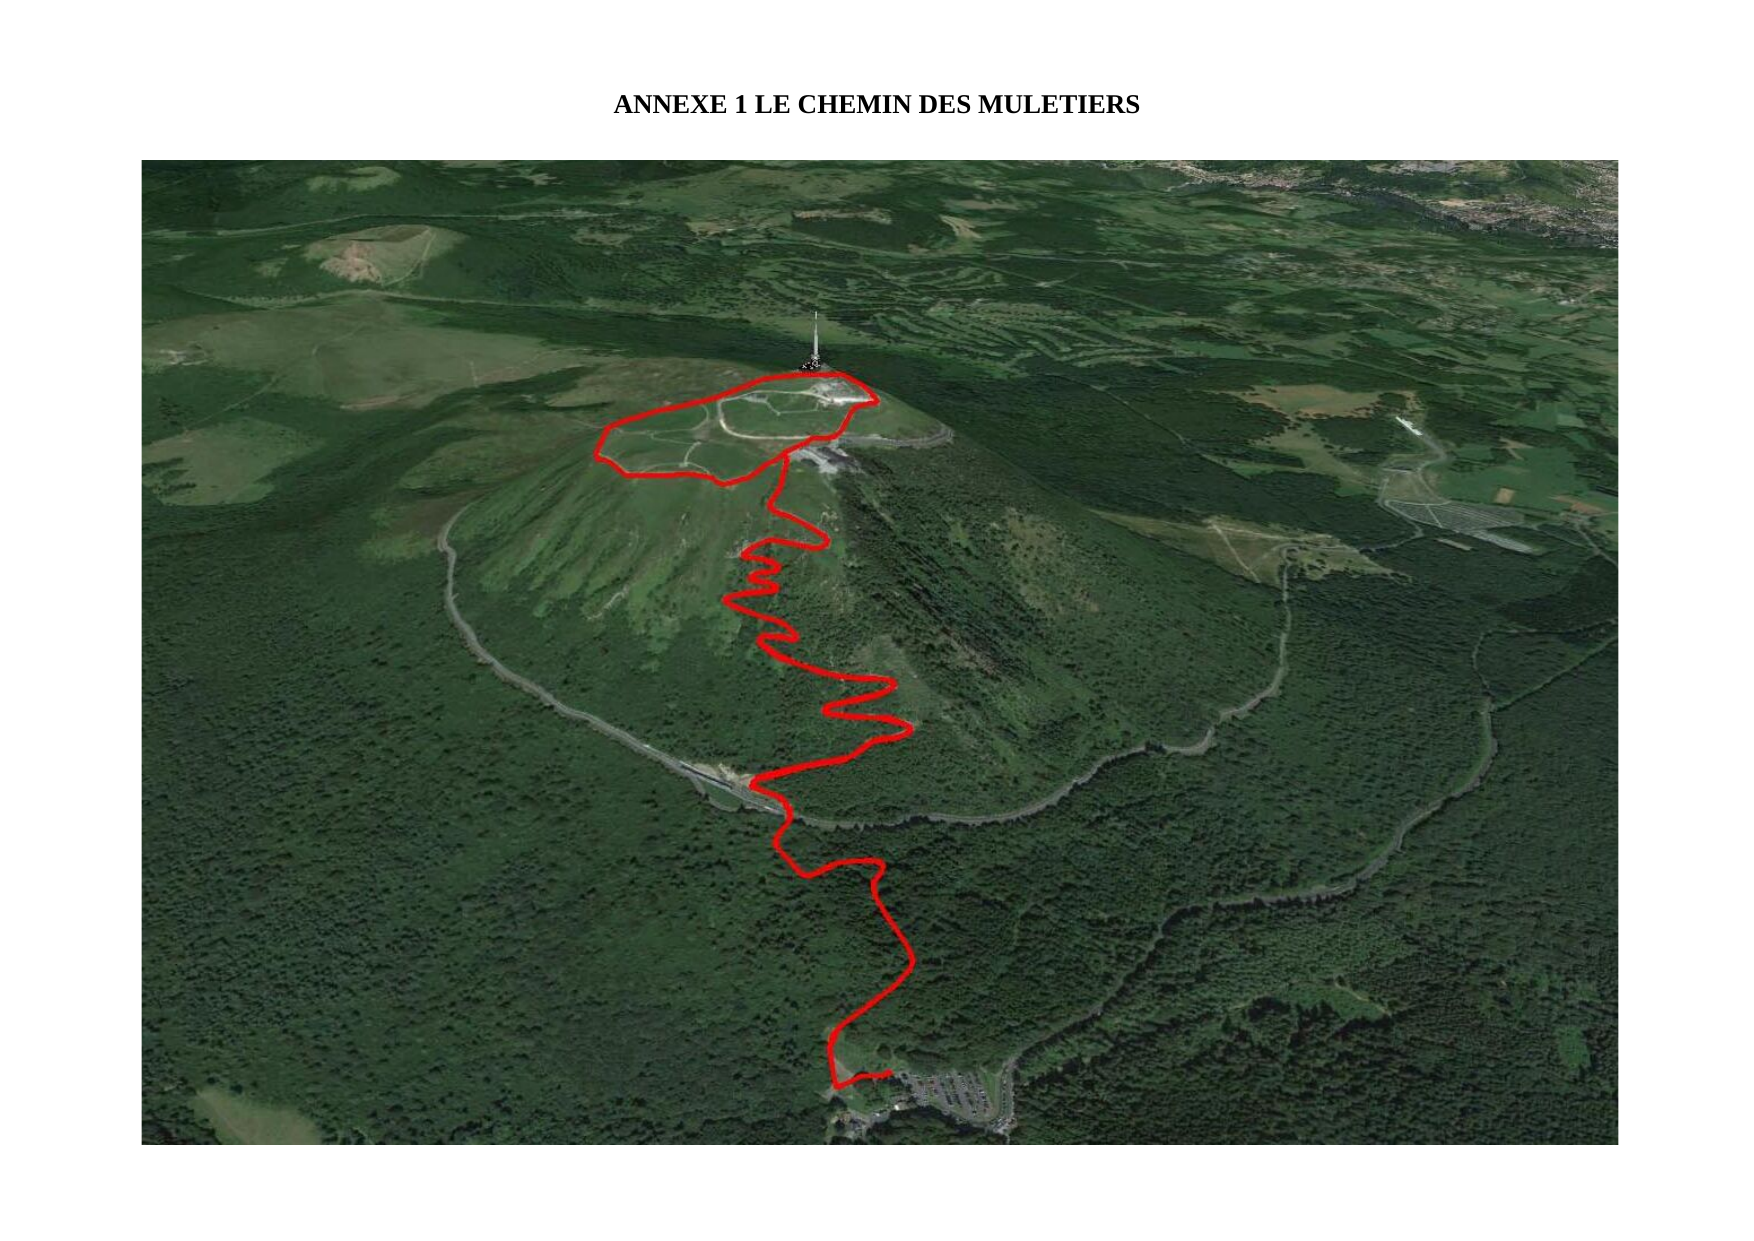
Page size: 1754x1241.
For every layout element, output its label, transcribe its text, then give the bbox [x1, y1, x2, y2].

picture [141, 160, 1619, 1145]
text ANNEXE 1 LE CHEMIN DES MULETIERS [88, 88, 1665, 120]
